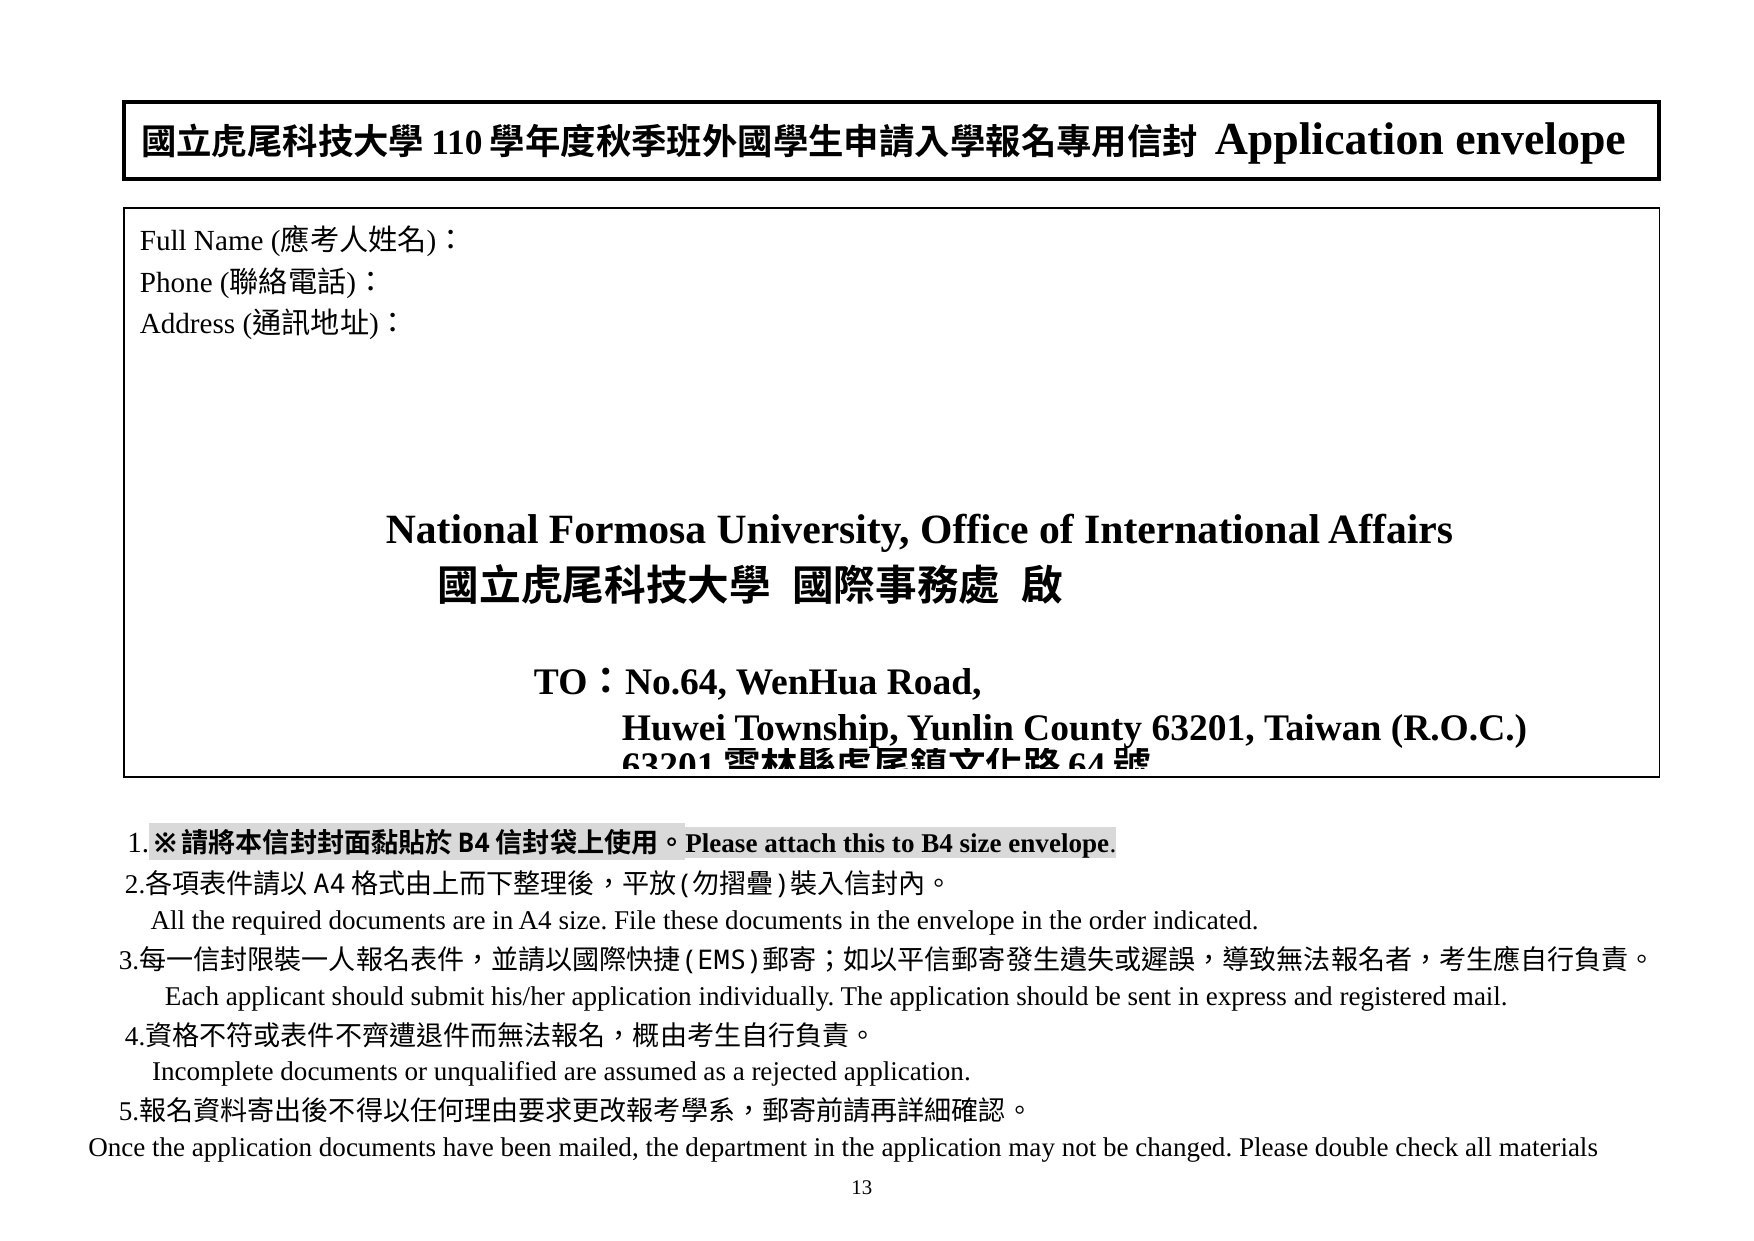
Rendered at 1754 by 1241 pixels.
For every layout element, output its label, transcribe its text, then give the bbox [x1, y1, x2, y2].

text Full Name (應考人姓名)： [139, 216, 1643, 259]
text 1.※請將本信封封面黏貼於B4信封袋上使用。Please attach this to B4 size envelope. [127, 823, 1679, 860]
text All the required documents are in A4 size. File these documents in the envelope in the order indicated. [118, 904, 1679, 936]
text TO：No.64, WenHua Road, [139, 651, 1642, 705]
text Phone (聯絡電話)： [139, 259, 1643, 300]
text National Formosa University, Office of International Affairs [139, 504, 1643, 552]
text 63201雲林縣虎尾鎮文化路64號 [139, 748, 768, 769]
text 國立虎尾科技大學110學年度秋季班外國學生申請入學報名專用信封 Application envelope [141, 111, 1642, 164]
text 63201雲林縣虎尾鎮文化路64號 [1133, 748, 1643, 769]
text 63201雲林縣虎尾鎮文化路64號 [824, 748, 849, 769]
text Incomplete documents or unqualified are assumed as a rejected application. [118, 1055, 1679, 1086]
text Each applicant should submit his/her application individually. The application should be sent in express and registered mail. [44, 980, 1679, 1011]
text Once the application documents have been mailed, the department in the application may not be changed. Please double check all materials [44, 1131, 1679, 1162]
text 4.資格不符或表件不齊遭退件而無法報名，概由考生自行負責。 [118, 1013, 1679, 1053]
text 63201雲林縣虎尾鎮文化路64號 [1049, 748, 1137, 769]
text 63201雲林縣虎尾鎮文化路64號 [844, 748, 877, 769]
text 63201雲林縣虎尾鎮文化路64號 [895, 748, 917, 769]
text 國立虎尾科技大學 國際事務處 啟 [139, 552, 1642, 613]
text 5.報名資料寄出後不得以任何理由要求更改報考學系，郵寄前請再詳細確認。 [44, 1089, 1679, 1128]
text 63201雲林縣虎尾鎮文化路64號 [970, 748, 995, 769]
text 63201雲林縣虎尾鎮文化路64號 [937, 748, 965, 769]
text 3.每一信封限裝一人報名表件，並請以國際快捷(EMS)郵寄；如以平信郵寄發生遺失或遲誤，導致無法報名者，考生應自行負責。 [44, 938, 1679, 977]
text 63201雲林縣虎尾鎮文化路64號 [1007, 748, 1031, 769]
text Address (通訊地址)： [139, 300, 1643, 342]
text Huwei Township, Yunlin County 63201, Taiwan (R.O.C.) [139, 705, 1642, 748]
text 2.各項表件請以A4格式由上而下整理後，平放(勿摺疊)裝入信封內。 [118, 862, 1679, 902]
